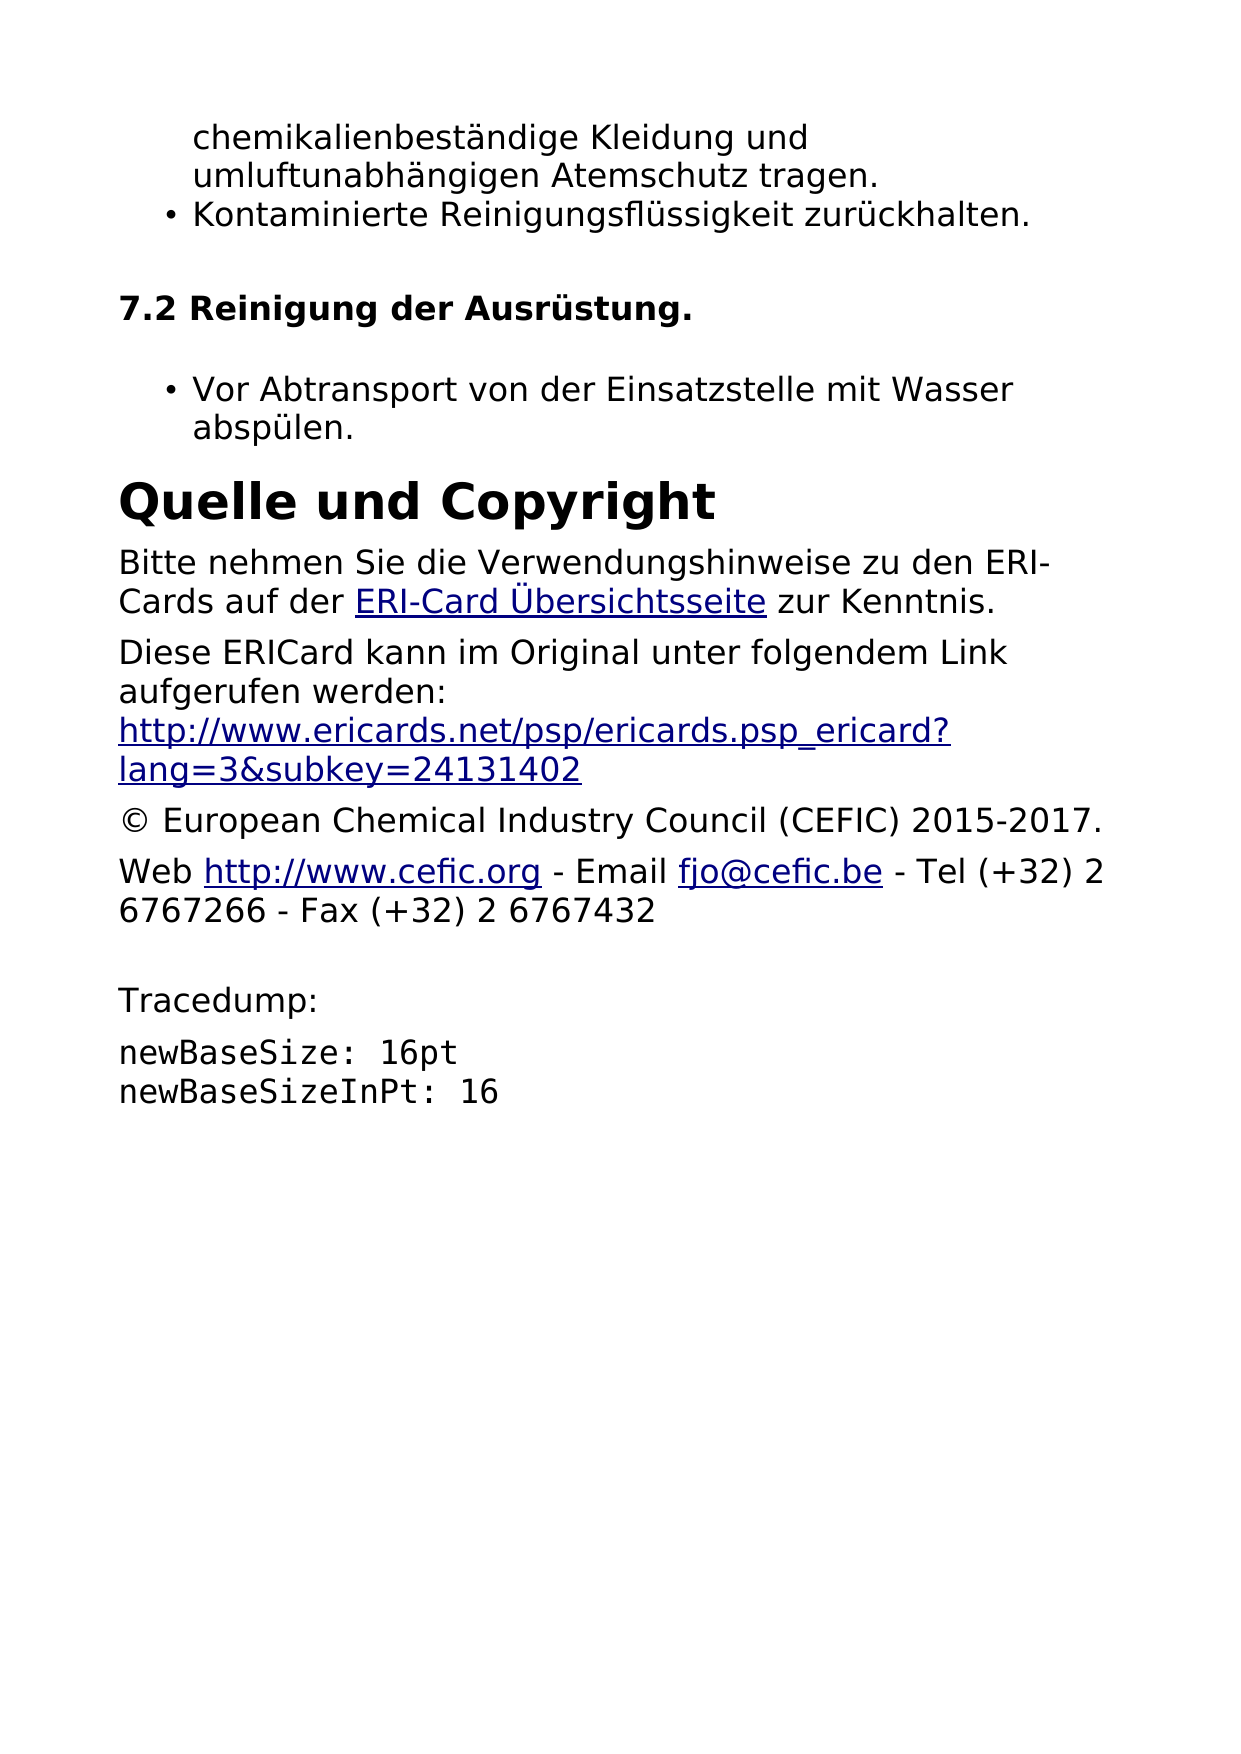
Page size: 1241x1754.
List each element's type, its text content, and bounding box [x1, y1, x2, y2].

text © European Chemical Industry Council (CEFIC) 2015-2017. [118, 802, 1122, 840]
text Web http://www.cefic.org - Email fjo@cefic.be - Tel (+32) 2 6767266 - Fax (+32) 2 6767432 [118, 853, 1122, 931]
list Vor Abtransport von der Einsatzstelle mit Wasser abspülen. [177, 370, 1122, 448]
list chemikalienbeständige Kleidung und umluftunabhängigen Atemschutz tragen. [177, 118, 1122, 196]
subtitle Quelle und Copyright [118, 473, 1122, 531]
text newBaseSize: 16pt newBaseSizeInPt: 16 [118, 1033, 1122, 1111]
text Bitte nehmen Sie die Verwendungshinweise zu den ERI-Cards auf der ERI-Card Übersichtsseite zur Kenntnis. [118, 543, 1122, 621]
list Kontaminierte Reinigungsflüssigkeit zurückhalten. [177, 196, 1122, 235]
text Diese ERICard kann im Original unter folgendem Link aufgerufen werden: http://www.ericards.net/psp/ericards.psp_ericard?lang=3&subkey=24131402 [118, 634, 1122, 789]
text Tracedump: [118, 943, 1122, 1021]
subtitle 7.2 Reinigung der Ausrüstung. [118, 289, 1122, 328]
